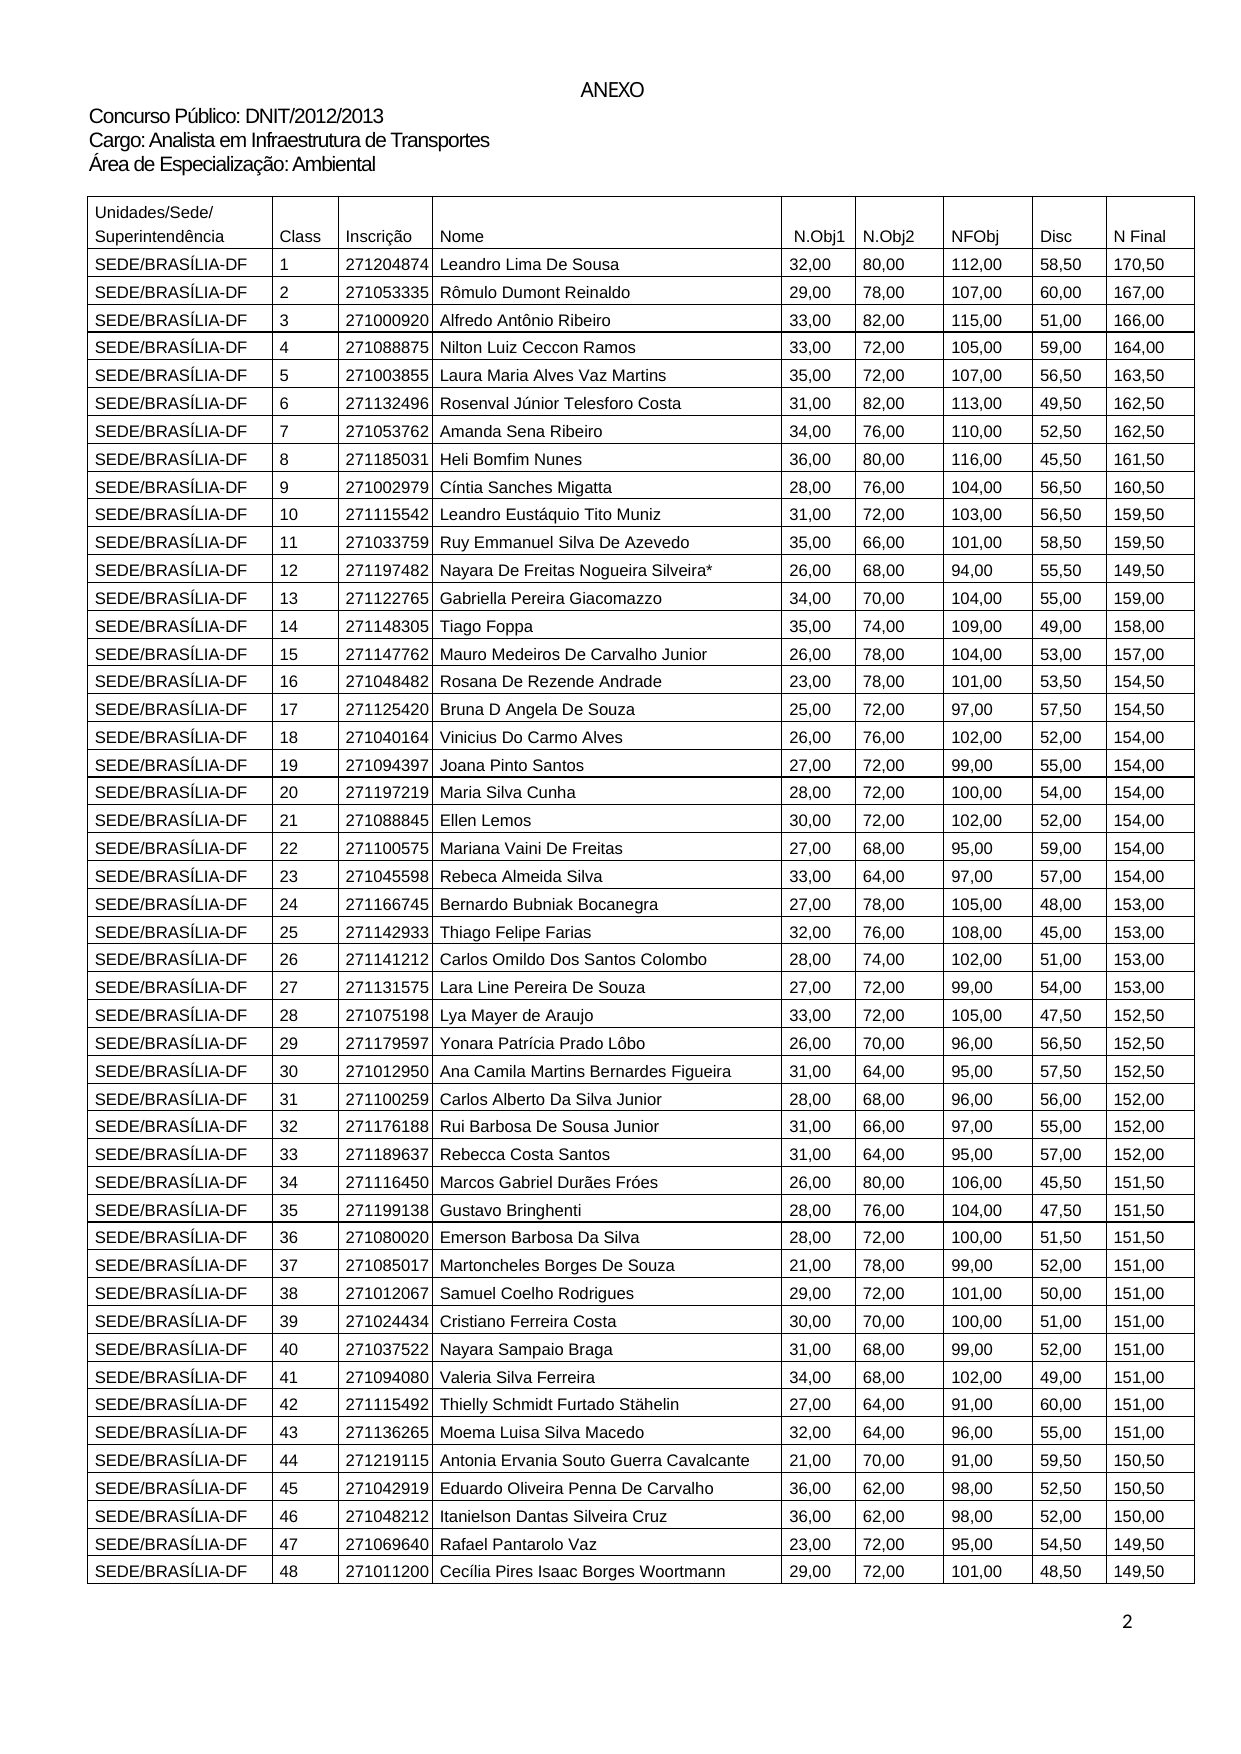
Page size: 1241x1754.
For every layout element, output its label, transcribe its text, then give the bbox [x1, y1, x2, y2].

table_cell 21,00 [782, 1445, 855, 1472]
table_cell 151,00 [1107, 1362, 1194, 1388]
table_cell Moema Luisa Silva Macedo [433, 1417, 781, 1444]
table_cell 48,50 [1033, 1556, 1106, 1583]
table_cell 32 [273, 1111, 338, 1138]
table_cell 27,00 [782, 833, 855, 860]
table_cell Thielly Schmidt Furtado Stähelin [433, 1389, 781, 1416]
table_cell 72,00 [856, 499, 943, 526]
table_cell Ruy Emmanuel Silva De Azevedo [433, 527, 781, 554]
table_cell 159,50 [1107, 527, 1194, 554]
table_cell 1 [273, 249, 338, 276]
table_cell 53,50 [1033, 666, 1106, 693]
table_cell SEDE/BRASÍLIA-DF [88, 722, 272, 749]
table_cell 60,00 [1033, 277, 1106, 304]
table_cell 271115542 [339, 499, 432, 526]
table_cell 150,00 [1107, 1501, 1194, 1527]
table_cell SEDE/BRASÍLIA-DF [88, 1445, 272, 1472]
table_cell 33,00 [782, 305, 855, 331]
table_cell Rui Barbosa De Sousa Junior [433, 1111, 781, 1138]
table_cell 154,00 [1107, 833, 1194, 860]
table_cell 271003855 [339, 360, 432, 387]
table_cell 50,00 [1033, 1278, 1106, 1305]
table_cell 271085017 [339, 1250, 432, 1277]
table_cell 76,00 [856, 416, 943, 443]
table_cell 43 [273, 1417, 338, 1444]
table_cell 154,00 [1107, 805, 1194, 832]
table_cell 36,00 [782, 1473, 855, 1499]
table_cell 57,50 [1033, 694, 1106, 721]
table_cell SEDE/BRASÍLIA-DF [88, 666, 272, 693]
table_cell 72,00 [856, 778, 943, 804]
table_cell Thiago Felipe Farias [433, 917, 781, 943]
table_cell SEDE/BRASÍLIA-DF [88, 1473, 272, 1499]
table_cell 154,50 [1107, 694, 1194, 721]
table_cell 170,50 [1107, 249, 1194, 276]
table_cell 76,00 [856, 722, 943, 749]
table_cell 26,00 [782, 555, 855, 582]
table_cell 48,00 [1033, 889, 1106, 916]
table_cell 271075198 [339, 1000, 432, 1027]
table_cell 271132496 [339, 388, 432, 415]
table_cell 161,50 [1107, 444, 1194, 471]
table_cell 28,00 [782, 1223, 855, 1249]
table_cell 104,00 [944, 472, 1032, 498]
table_cell 52,00 [1033, 805, 1106, 832]
table_cell 10 [273, 499, 338, 526]
table_cell 167,00 [1107, 277, 1194, 304]
table_cell 56,50 [1033, 472, 1106, 498]
table_cell 72,00 [856, 360, 943, 387]
table_cell Maria Silva Cunha [433, 778, 781, 804]
table_cell 70,00 [856, 583, 943, 609]
table_cell 94,00 [944, 555, 1032, 582]
table_cell Valeria Silva Ferreira [433, 1362, 781, 1388]
table_cell 23 [273, 861, 338, 888]
table_cell 52,00 [1033, 1250, 1106, 1277]
table_cell 162,50 [1107, 416, 1194, 443]
table_cell SEDE/BRASÍLIA-DF [88, 305, 272, 331]
table_cell 102,00 [944, 805, 1032, 832]
table_cell SEDE/BRASÍLIA-DF [88, 778, 272, 804]
table_cell 80,00 [856, 1167, 943, 1194]
table_header Class [273, 197, 338, 248]
table_cell 72,00 [856, 1223, 943, 1249]
table_cell 153,00 [1107, 944, 1194, 971]
table_cell Ana Camila Martins Bernardes Figueira [433, 1056, 781, 1082]
table_cell 51,00 [1033, 305, 1106, 331]
table_cell 34,00 [782, 416, 855, 443]
table_cell 271197219 [339, 778, 432, 804]
table_cell SEDE/BRASÍLIA-DF [88, 555, 272, 582]
table_cell 31,00 [782, 499, 855, 526]
table_cell SEDE/BRASÍLIA-DF [88, 1278, 272, 1305]
table_cell 68,00 [856, 555, 943, 582]
table_cell 58,50 [1033, 249, 1106, 276]
table_cell 152,00 [1107, 1084, 1194, 1110]
table_cell Bruna D Angela De Souza [433, 694, 781, 721]
table_cell 271012950 [339, 1056, 432, 1082]
table_cell 55,00 [1033, 1111, 1106, 1138]
table_cell Ellen Lemos [433, 805, 781, 832]
table_cell 45 [273, 1473, 338, 1499]
table_cell 72,00 [856, 1529, 943, 1555]
table_cell 271189637 [339, 1139, 432, 1166]
table_cell 101,00 [944, 527, 1032, 554]
table_cell Gabriella Pereira Giacomazzo [433, 583, 781, 609]
table_cell 271002979 [339, 472, 432, 498]
table_cell 271204874 [339, 249, 432, 276]
table_cell 19 [273, 750, 338, 776]
table_cell 28,00 [782, 472, 855, 498]
table_cell 47 [273, 1529, 338, 1555]
table_cell Vinicius Do Carmo Alves [433, 722, 781, 749]
table_cell 5 [273, 360, 338, 387]
table_cell 30 [273, 1056, 338, 1082]
table_cell 159,00 [1107, 583, 1194, 609]
table_cell 45,50 [1033, 444, 1106, 471]
table_cell 151,50 [1107, 1167, 1194, 1194]
table_cell 99,00 [944, 750, 1032, 776]
table_cell Lara Line Pereira De Souza [433, 972, 781, 999]
table_cell 104,00 [944, 639, 1032, 665]
table_cell 44 [273, 1445, 338, 1472]
table_cell Emerson Barbosa Da Silva [433, 1223, 781, 1249]
table_cell 76,00 [856, 917, 943, 943]
table_cell 26,00 [782, 722, 855, 749]
table_cell 98,00 [944, 1473, 1032, 1499]
table_cell 33 [273, 1139, 338, 1166]
table_cell 27,00 [782, 889, 855, 916]
table_cell Cristiano Ferreira Costa [433, 1306, 781, 1333]
table_cell 30,00 [782, 805, 855, 832]
table_cell 48 [273, 1556, 338, 1583]
table_cell 153,00 [1107, 917, 1194, 943]
table_cell 271142933 [339, 917, 432, 943]
table_cell SEDE/BRASÍLIA-DF [88, 917, 272, 943]
table_cell 21 [273, 805, 338, 832]
table_cell SEDE/BRASÍLIA-DF [88, 444, 272, 471]
table_cell 82,00 [856, 388, 943, 415]
table_cell 72,00 [856, 805, 943, 832]
table_cell Yonara Patrícia Prado Lôbo [433, 1028, 781, 1054]
table_cell 152,50 [1107, 1028, 1194, 1054]
table_cell SEDE/BRASÍLIA-DF [88, 889, 272, 916]
table_cell 271136265 [339, 1417, 432, 1444]
table_cell 91,00 [944, 1445, 1032, 1472]
table_cell Lya Mayer de Araujo [433, 1000, 781, 1027]
table_cell 271147762 [339, 639, 432, 665]
table_cell 66,00 [856, 527, 943, 554]
table_cell 3 [273, 305, 338, 331]
table_cell Heli Bomfim Nunes [433, 444, 781, 471]
table_cell SEDE/BRASÍLIA-DF [88, 1028, 272, 1054]
table_cell 36,00 [782, 444, 855, 471]
table_cell 149,50 [1107, 555, 1194, 582]
table_cell 18 [273, 722, 338, 749]
table_cell SEDE/BRASÍLIA-DF [88, 1000, 272, 1027]
table_cell 271179597 [339, 1028, 432, 1054]
table_cell SEDE/BRASÍLIA-DF [88, 972, 272, 999]
table_cell Amanda Sena Ribeiro [433, 416, 781, 443]
table_cell 52,50 [1033, 416, 1106, 443]
table_cell 151,50 [1107, 1195, 1194, 1221]
table_cell Rosana De Rezende Andrade [433, 666, 781, 693]
table_cell 37 [273, 1250, 338, 1277]
table_cell 64,00 [856, 1389, 943, 1416]
table_cell SEDE/BRASÍLIA-DF [88, 639, 272, 665]
table_cell 100,00 [944, 778, 1032, 804]
table_cell 33,00 [782, 333, 855, 359]
table_cell 11 [273, 527, 338, 554]
table_cell 35 [273, 1195, 338, 1221]
table_cell 8 [273, 444, 338, 471]
table_cell SEDE/BRASÍLIA-DF [88, 1529, 272, 1555]
table_cell 35,00 [782, 527, 855, 554]
table_cell 57,00 [1033, 1139, 1106, 1166]
table_cell 80,00 [856, 444, 943, 471]
table_cell 100,00 [944, 1306, 1032, 1333]
table_cell 112,00 [944, 249, 1032, 276]
table_cell 149,50 [1107, 1556, 1194, 1583]
table_cell 95,00 [944, 833, 1032, 860]
table_cell 104,00 [944, 1195, 1032, 1221]
table_cell 68,00 [856, 833, 943, 860]
table_cell Cíntia Sanches Migatta [433, 472, 781, 498]
table_cell 271033759 [339, 527, 432, 554]
table_cell Joana Pinto Santos [433, 750, 781, 776]
table_cell Carlos Omildo Dos Santos Colombo [433, 944, 781, 971]
table_cell Bernardo Bubniak Bocanegra [433, 889, 781, 916]
table_cell 68,00 [856, 1362, 943, 1388]
table_cell 102,00 [944, 944, 1032, 971]
table_cell 97,00 [944, 861, 1032, 888]
table_cell 107,00 [944, 277, 1032, 304]
table_cell 99,00 [944, 972, 1032, 999]
table_cell 96,00 [944, 1084, 1032, 1110]
table_cell 49,00 [1033, 1362, 1106, 1388]
table_cell 163,50 [1107, 360, 1194, 387]
table_cell 151,00 [1107, 1306, 1194, 1333]
table_cell 27,00 [782, 1389, 855, 1416]
table_cell 58,50 [1033, 527, 1106, 554]
table_cell SEDE/BRASÍLIA-DF [88, 527, 272, 554]
table_cell 271116450 [339, 1167, 432, 1194]
table_cell 74,00 [856, 611, 943, 637]
table_cell SEDE/BRASÍLIA-DF [88, 1417, 272, 1444]
table_cell 154,50 [1107, 666, 1194, 693]
table_cell 154,00 [1107, 778, 1194, 804]
table_cell Itanielson Dantas Silveira Cruz [433, 1501, 781, 1527]
table_cell 12 [273, 555, 338, 582]
table_cell 56,50 [1033, 1028, 1106, 1054]
table_cell 66,00 [856, 1111, 943, 1138]
table_cell 52,50 [1033, 1473, 1106, 1499]
table_cell SEDE/BRASÍLIA-DF [88, 1389, 272, 1416]
table_cell 107,00 [944, 360, 1032, 387]
table_cell Laura Maria Alves Vaz Martins [433, 360, 781, 387]
table_header N Final [1107, 197, 1194, 248]
table_cell SEDE/BRASÍLIA-DF [88, 416, 272, 443]
table_cell Mauro Medeiros De Carvalho Junior [433, 639, 781, 665]
table_cell SEDE/BRASÍLIA-DF [88, 1250, 272, 1277]
table_cell 151,50 [1107, 1223, 1194, 1249]
table_cell 35,00 [782, 611, 855, 637]
table_cell 271166745 [339, 889, 432, 916]
table_cell 55,00 [1033, 1417, 1106, 1444]
table_cell 271040164 [339, 722, 432, 749]
table_cell 110,00 [944, 416, 1032, 443]
table_cell 64,00 [856, 1139, 943, 1166]
table_cell 271048212 [339, 1501, 432, 1527]
table_cell Nayara Sampaio Braga [433, 1334, 781, 1361]
table_cell 154,00 [1107, 750, 1194, 776]
table_cell 271048482 [339, 666, 432, 693]
table_cell 36,00 [782, 1501, 855, 1527]
table_cell 34 [273, 1167, 338, 1194]
table_cell SEDE/BRASÍLIA-DF [88, 750, 272, 776]
table_cell 23,00 [782, 666, 855, 693]
table_cell 100,00 [944, 1223, 1032, 1249]
table_cell 64,00 [856, 1417, 943, 1444]
table_cell Antonia Ervania Souto Guerra Cavalcante [433, 1445, 781, 1472]
table_cell 271115492 [339, 1389, 432, 1416]
table_cell Rosenval Júnior Telesforo Costa [433, 388, 781, 415]
table_cell 39 [273, 1306, 338, 1333]
table_cell 54,00 [1033, 972, 1106, 999]
table_cell 98,00 [944, 1501, 1032, 1527]
table_cell 41 [273, 1362, 338, 1388]
table_cell 160,50 [1107, 472, 1194, 498]
table_cell 47,50 [1033, 1195, 1106, 1221]
table_cell 271176188 [339, 1111, 432, 1138]
table_cell Cecília Pires Isaac Borges Woortmann [433, 1556, 781, 1583]
table_cell 26,00 [782, 639, 855, 665]
table_cell Nayara De Freitas Nogueira Silveira* [433, 555, 781, 582]
table_cell SEDE/BRASÍLIA-DF [88, 1111, 272, 1138]
table_cell 271100259 [339, 1084, 432, 1110]
table_cell 72,00 [856, 1278, 943, 1305]
table_cell 271094397 [339, 750, 432, 776]
table_cell 64,00 [856, 861, 943, 888]
table_cell SEDE/BRASÍLIA-DF [88, 388, 272, 415]
table_cell 101,00 [944, 1278, 1032, 1305]
table_header N.Obj1 [782, 197, 855, 248]
table_cell 271000920 [339, 305, 432, 331]
table_cell 15 [273, 639, 338, 665]
table_cell SEDE/BRASÍLIA-DF [88, 611, 272, 637]
table_cell 115,00 [944, 305, 1032, 331]
table_cell 64,00 [856, 1056, 943, 1082]
table_cell 72,00 [856, 694, 943, 721]
table_cell 33,00 [782, 1000, 855, 1027]
table_cell 29,00 [782, 277, 855, 304]
table_cell SEDE/BRASÍLIA-DF [88, 1167, 272, 1194]
table_cell 52,00 [1033, 1334, 1106, 1361]
table_cell 95,00 [944, 1056, 1032, 1082]
table_cell 38 [273, 1278, 338, 1305]
table_cell 49,50 [1033, 388, 1106, 415]
table_cell 6 [273, 388, 338, 415]
table_cell SEDE/BRASÍLIA-DF [88, 249, 272, 276]
text Concurso Público: DNIT/2012/2013 [89, 103, 1138, 127]
table_cell 28,00 [782, 1084, 855, 1110]
table_cell SEDE/BRASÍLIA-DF [88, 1306, 272, 1333]
table_cell 52,00 [1033, 722, 1106, 749]
table_cell SEDE/BRASÍLIA-DF [88, 583, 272, 609]
table_cell 82,00 [856, 305, 943, 331]
table_cell 26,00 [782, 1167, 855, 1194]
table_cell 271141212 [339, 944, 432, 971]
table_cell 29 [273, 1028, 338, 1054]
table_cell 95,00 [944, 1529, 1032, 1555]
table_cell SEDE/BRASÍLIA-DF [88, 861, 272, 888]
table_cell 31,00 [782, 1111, 855, 1138]
table_cell 23,00 [782, 1529, 855, 1555]
table_header NFObj [944, 197, 1032, 248]
table_cell 21,00 [782, 1250, 855, 1277]
table_cell 271185031 [339, 444, 432, 471]
table_cell 28 [273, 1000, 338, 1027]
table_cell 27,00 [782, 972, 855, 999]
table_cell SEDE/BRASÍLIA-DF [88, 1195, 272, 1221]
table_cell SEDE/BRASÍLIA-DF [88, 499, 272, 526]
table_header Unidades/Sede/ Superintendência [88, 197, 272, 248]
table_cell 32,00 [782, 917, 855, 943]
table_cell 150,50 [1107, 1445, 1194, 1472]
table_cell 102,00 [944, 1362, 1032, 1388]
table_cell 36 [273, 1223, 338, 1249]
table_cell 151,00 [1107, 1334, 1194, 1361]
table_cell SEDE/BRASÍLIA-DF [88, 1501, 272, 1527]
table_cell Leandro Eustáquio Tito Muniz [433, 499, 781, 526]
table_cell Leandro Lima De Sousa [433, 249, 781, 276]
table_cell 52,00 [1033, 1501, 1106, 1527]
table_cell 31,00 [782, 1334, 855, 1361]
table_cell SEDE/BRASÍLIA-DF [88, 1556, 272, 1583]
table_cell 47,50 [1033, 1000, 1106, 1027]
table_cell 78,00 [856, 1250, 943, 1277]
table_cell 28,00 [782, 944, 855, 971]
table_cell 152,50 [1107, 1000, 1194, 1027]
table_cell 59,00 [1033, 333, 1106, 359]
table_cell 54,00 [1033, 778, 1106, 804]
table_cell 91,00 [944, 1389, 1032, 1416]
table_cell 153,00 [1107, 889, 1194, 916]
table_cell SEDE/BRASÍLIA-DF [88, 360, 272, 387]
table_cell 55,00 [1033, 583, 1106, 609]
table_cell 271011200 [339, 1556, 432, 1583]
table_cell 108,00 [944, 917, 1032, 943]
table_cell 57,00 [1033, 861, 1106, 888]
table_cell 31,00 [782, 1139, 855, 1166]
table_cell Martoncheles Borges De Souza [433, 1250, 781, 1277]
table_cell 157,00 [1107, 639, 1194, 665]
table_cell 27,00 [782, 750, 855, 776]
table_cell 2 [273, 277, 338, 304]
table_cell 99,00 [944, 1334, 1032, 1361]
table_cell 78,00 [856, 639, 943, 665]
table_cell Tiago Foppa [433, 611, 781, 637]
table_cell 62,00 [856, 1473, 943, 1499]
table_cell SEDE/BRASÍLIA-DF [88, 944, 272, 971]
table_cell 24 [273, 889, 338, 916]
table_cell 20 [273, 778, 338, 804]
table_cell 152,00 [1107, 1139, 1194, 1166]
table_cell 271094080 [339, 1362, 432, 1388]
table_cell 151,00 [1107, 1278, 1194, 1305]
table_cell 152,00 [1107, 1111, 1194, 1138]
table_cell 113,00 [944, 388, 1032, 415]
table_cell 29,00 [782, 1278, 855, 1305]
table_cell 154,00 [1107, 861, 1194, 888]
table_cell 104,00 [944, 583, 1032, 609]
table_cell SEDE/BRASÍLIA-DF [88, 694, 272, 721]
table_cell 31,00 [782, 388, 855, 415]
table_cell 158,00 [1107, 611, 1194, 637]
table_cell Rebecca Costa Santos [433, 1139, 781, 1166]
table_cell 25 [273, 917, 338, 943]
table_cell 271148305 [339, 611, 432, 637]
table_cell 153,00 [1107, 972, 1194, 999]
table_cell 271100575 [339, 833, 432, 860]
table_cell 54,50 [1033, 1529, 1106, 1555]
table_cell 45,50 [1033, 1167, 1106, 1194]
table_cell 55,50 [1033, 555, 1106, 582]
table_cell 26 [273, 944, 338, 971]
table_cell 30,00 [782, 1306, 855, 1333]
table_cell 271053335 [339, 277, 432, 304]
table_cell Gustavo Bringhenti [433, 1195, 781, 1221]
table_cell 51,50 [1033, 1223, 1106, 1249]
table_cell 72,00 [856, 1556, 943, 1583]
table_cell 149,50 [1107, 1529, 1194, 1555]
table_cell 80,00 [856, 249, 943, 276]
table_cell SEDE/BRASÍLIA-DF [88, 1223, 272, 1249]
table_cell 28,00 [782, 1195, 855, 1221]
table_cell 13 [273, 583, 338, 609]
table_cell SEDE/BRASÍLIA-DF [88, 833, 272, 860]
table_cell 55,00 [1033, 750, 1106, 776]
table_cell 31 [273, 1084, 338, 1110]
table_header Nome [433, 197, 781, 248]
text Cargo: Analista em Infraestrutura de Transportes [89, 127, 1138, 151]
table_cell 9 [273, 472, 338, 498]
text Área de Especialização: Ambiental [89, 151, 1138, 175]
table_cell 59,50 [1033, 1445, 1106, 1472]
table_cell 97,00 [944, 1111, 1032, 1138]
table_cell SEDE/BRASÍLIA-DF [88, 805, 272, 832]
table_cell 151,00 [1107, 1417, 1194, 1444]
table_cell 35,00 [782, 360, 855, 387]
table_cell 56,50 [1033, 360, 1106, 387]
table_cell 271012067 [339, 1278, 432, 1305]
table_cell 271042919 [339, 1473, 432, 1499]
table_cell Eduardo Oliveira Penna De Carvalho [433, 1473, 781, 1499]
table_cell 51,00 [1033, 1306, 1106, 1333]
table_cell 45,00 [1033, 917, 1106, 943]
table_cell Nilton Luiz Ceccon Ramos [433, 333, 781, 359]
table_cell 72,00 [856, 750, 943, 776]
table_cell 271045598 [339, 861, 432, 888]
table_cell 271197482 [339, 555, 432, 582]
table_cell 96,00 [944, 1028, 1032, 1054]
table_cell 162,50 [1107, 388, 1194, 415]
table_cell 271131575 [339, 972, 432, 999]
table_cell 68,00 [856, 1084, 943, 1110]
table_cell 4 [273, 333, 338, 359]
table_cell 22 [273, 833, 338, 860]
table_cell 164,00 [1107, 333, 1194, 359]
table_cell 166,00 [1107, 305, 1194, 331]
table_cell 271069640 [339, 1529, 432, 1555]
table_cell 29,00 [782, 1556, 855, 1583]
table_cell 70,00 [856, 1445, 943, 1472]
table_cell 34,00 [782, 583, 855, 609]
table_cell Marcos Gabriel Durães Fróes [433, 1167, 781, 1194]
table_cell 106,00 [944, 1167, 1032, 1194]
table_cell SEDE/BRASÍLIA-DF [88, 1362, 272, 1388]
table_cell 56,00 [1033, 1084, 1106, 1110]
table_cell 70,00 [856, 1028, 943, 1054]
table_cell Rafael Pantarolo Vaz [433, 1529, 781, 1555]
table_cell 271053762 [339, 416, 432, 443]
table_cell 59,00 [1033, 833, 1106, 860]
table_cell 271024434 [339, 1306, 432, 1333]
table_cell 271125420 [339, 694, 432, 721]
table_cell 105,00 [944, 889, 1032, 916]
table_cell 42 [273, 1389, 338, 1416]
table_header N.Obj2 [856, 197, 943, 248]
table_cell Samuel Coelho Rodrigues [433, 1278, 781, 1305]
table_cell SEDE/BRASÍLIA-DF [88, 277, 272, 304]
table_cell 78,00 [856, 277, 943, 304]
table_cell 40 [273, 1334, 338, 1361]
table_cell 159,50 [1107, 499, 1194, 526]
table_cell Alfredo Antônio Ribeiro [433, 305, 781, 331]
table_cell 271037522 [339, 1334, 432, 1361]
table_cell 271088875 [339, 333, 432, 359]
table_cell 57,50 [1033, 1056, 1106, 1082]
table_cell 17 [273, 694, 338, 721]
table_header Disc [1033, 197, 1106, 248]
table_cell 31,00 [782, 1056, 855, 1082]
table_cell Rebeca Almeida Silva [433, 861, 781, 888]
table_cell 105,00 [944, 333, 1032, 359]
table_cell 16 [273, 666, 338, 693]
table_cell 33,00 [782, 861, 855, 888]
table_cell 32,00 [782, 1417, 855, 1444]
table_cell 28,00 [782, 778, 855, 804]
table_cell SEDE/BRASÍLIA-DF [88, 1056, 272, 1082]
table_cell 154,00 [1107, 722, 1194, 749]
table_cell 99,00 [944, 1250, 1032, 1277]
table_cell 151,00 [1107, 1389, 1194, 1416]
table_header Inscrição [339, 197, 432, 248]
table_cell 7 [273, 416, 338, 443]
table_cell 95,00 [944, 1139, 1032, 1166]
table_cell 78,00 [856, 666, 943, 693]
table_cell 49,00 [1033, 611, 1106, 637]
table_cell 72,00 [856, 333, 943, 359]
table_cell 271122765 [339, 583, 432, 609]
table_cell 56,50 [1033, 499, 1106, 526]
table_cell 60,00 [1033, 1389, 1106, 1416]
table_cell 96,00 [944, 1417, 1032, 1444]
table_cell SEDE/BRASÍLIA-DF [88, 1084, 272, 1110]
table_cell Rômulo Dumont Reinaldo [433, 277, 781, 304]
table_cell 101,00 [944, 666, 1032, 693]
table_cell SEDE/BRASÍLIA-DF [88, 1139, 272, 1166]
table_cell 271088845 [339, 805, 432, 832]
table_cell SEDE/BRASÍLIA-DF [88, 472, 272, 498]
table_cell Carlos Alberto Da Silva Junior [433, 1084, 781, 1110]
table_cell 109,00 [944, 611, 1032, 637]
table_cell 46 [273, 1501, 338, 1527]
table_cell 102,00 [944, 722, 1032, 749]
table_cell 150,50 [1107, 1473, 1194, 1499]
table_cell 101,00 [944, 1556, 1032, 1583]
table_cell 32,00 [782, 249, 855, 276]
table_cell 72,00 [856, 972, 943, 999]
table_cell SEDE/BRASÍLIA-DF [88, 333, 272, 359]
text ANEXO [89, 75, 1138, 103]
table_cell 74,00 [856, 944, 943, 971]
table_cell 26,00 [782, 1028, 855, 1054]
table_cell 103,00 [944, 499, 1032, 526]
table_cell 152,50 [1107, 1056, 1194, 1082]
table_cell 271199138 [339, 1195, 432, 1221]
table_cell 151,00 [1107, 1250, 1194, 1277]
table_cell 53,00 [1033, 639, 1106, 665]
table_cell 116,00 [944, 444, 1032, 471]
table_cell 14 [273, 611, 338, 637]
table_cell 76,00 [856, 1195, 943, 1221]
table_cell 97,00 [944, 694, 1032, 721]
table_cell 51,00 [1033, 944, 1106, 971]
table_cell 62,00 [856, 1501, 943, 1527]
table_cell 34,00 [782, 1362, 855, 1388]
table_cell 27 [273, 972, 338, 999]
table_cell 271219115 [339, 1445, 432, 1472]
table_cell 105,00 [944, 1000, 1032, 1027]
table_cell 70,00 [856, 1306, 943, 1333]
table_cell 78,00 [856, 889, 943, 916]
table_cell Mariana Vaini De Freitas [433, 833, 781, 860]
table_cell 76,00 [856, 472, 943, 498]
table_cell 68,00 [856, 1334, 943, 1361]
table_cell 25,00 [782, 694, 855, 721]
table_cell 72,00 [856, 1000, 943, 1027]
table_cell SEDE/BRASÍLIA-DF [88, 1334, 272, 1361]
table_cell 271080020 [339, 1223, 432, 1249]
